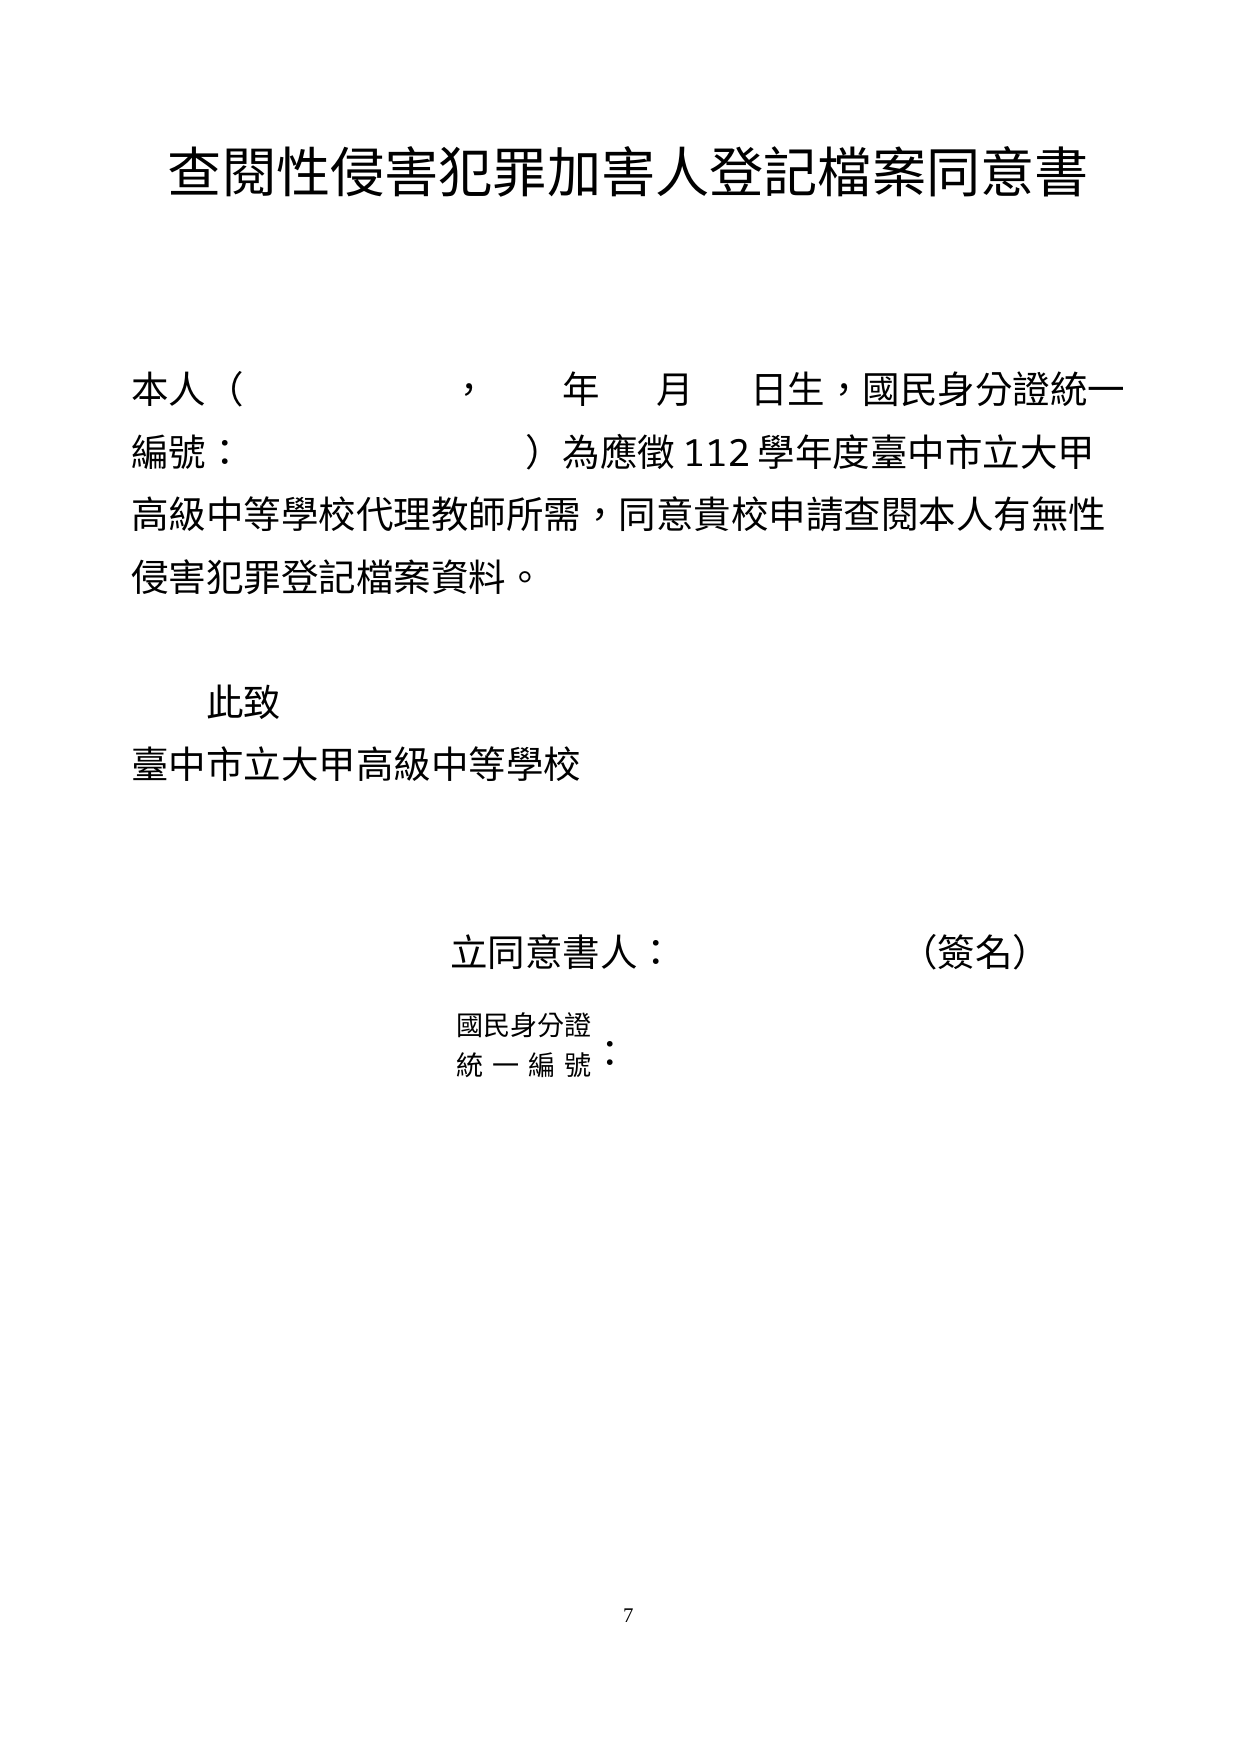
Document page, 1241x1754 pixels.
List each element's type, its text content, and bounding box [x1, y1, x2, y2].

text 國民身分證統一編號： [131, 971, 1125, 1096]
text 查閱性侵害犯罪加害人登記檔案同意書 [131, 96, 1125, 221]
text 立同意書人： （簽名） [131, 908, 1125, 971]
text 本人（ ， 年 月 日生，國民身分證統一編號： ）為應徵112學年度臺中市立大甲高級中等學校代理教師所需，同意貴校申請查閱本人有無性侵害犯罪登記檔案資料。 [131, 346, 1125, 596]
text 臺中市立大甲高級中等學校 [131, 721, 1125, 783]
text 此致 [131, 658, 1125, 721]
